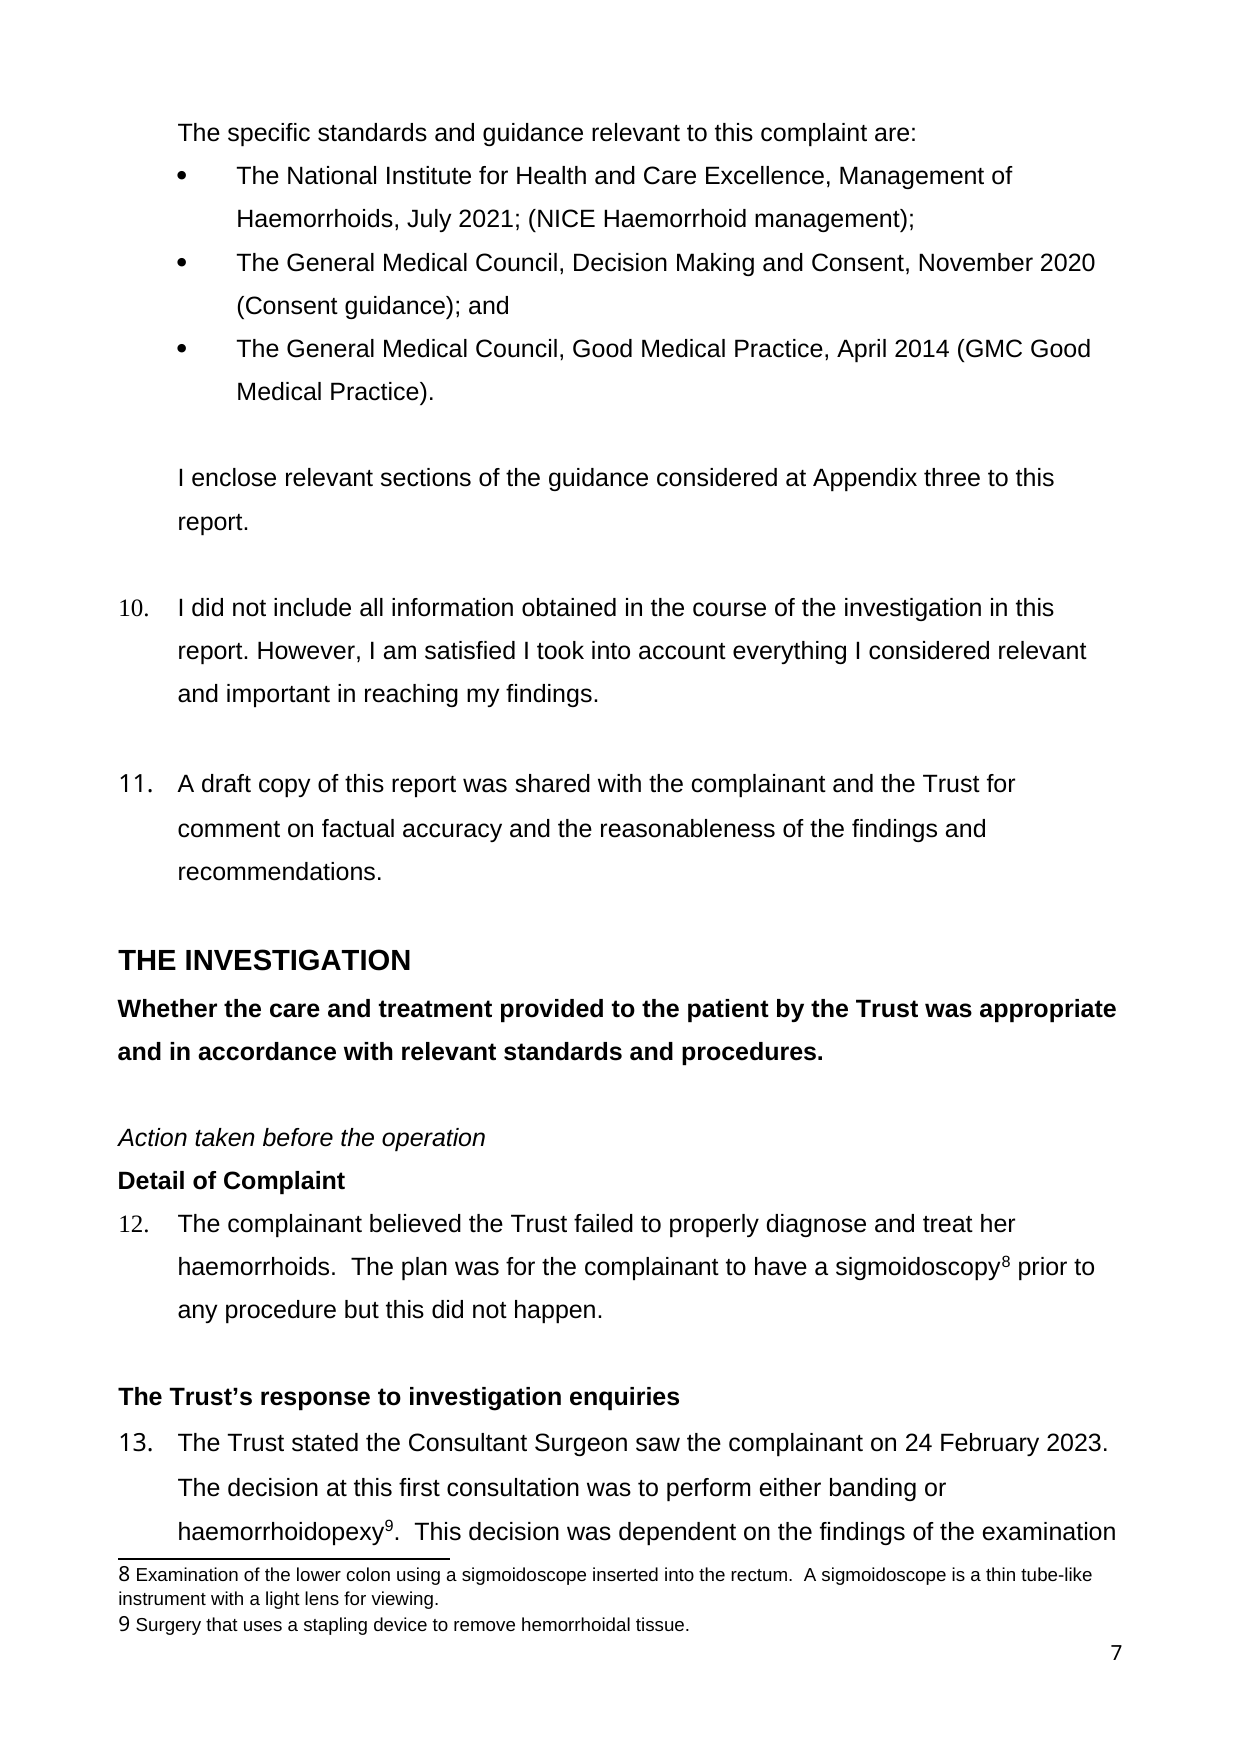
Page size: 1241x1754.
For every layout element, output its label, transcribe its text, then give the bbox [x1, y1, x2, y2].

text Detail of Complaint [117, 1166, 1122, 1195]
list Examination of the lower colon using a sigmoidoscope inserted into the rectum. A sigmoidoscope is a thin tube-like instrument with a light lens for viewing. [118, 1559, 1122, 1609]
list The Trust stated the Consultant Surgeon saw the complainant on 24 February 2023. The decision at this first consultation was to perform either banding or haemorrhoidopexy. This decision was dependent on the findings of the examination [118, 1425, 1122, 1545]
list I did not include all information obtained in the course of the investigation in this report. However, I am satisfied I took into account everything I considered relevant and important in reaching my findings. [118, 593, 1122, 708]
text I enclose relevant sections of the guidance considered at Appendix three to this report. [177, 463, 1122, 535]
list The complainant believed the Trust failed to properly diagnose and treat her haemorrhoids. The plan was for the complainant to have a sigmoidoscopy prior to any procedure but this did not happen. [118, 1209, 1122, 1324]
list The General Medical Council, Good Medical Practice, April 2014 (GMC Good Medical Practice). [177, 334, 1122, 406]
list Surgery that uses a stapling device to remove hemorrhoidal tissue. [118, 1609, 1122, 1638]
text Action taken before the operation [118, 1123, 1122, 1152]
text The specific standards and guidance relevant to this complaint are: [177, 118, 1122, 147]
list The National Institute for Health and Care Excellence, Management of Haemorrhoids, July 2021; (NICE Haemorrhoid management); [177, 161, 1122, 233]
text Whether the care and treatment provided to the patient by the Trust was appropriate and in accordance with relevant standards and procedures. [117, 993, 1122, 1065]
list A draft copy of this report was shared with the complainant and the Trust for comment on factual accuracy and the reasonableness of the findings and recommendations. [118, 765, 1122, 886]
text The Trust’s response to investigation enquiries [118, 1382, 1122, 1411]
list The General Medical Council, Decision Making and Consent, November 2020 (Consent guidance); and [177, 248, 1122, 319]
text THE INVESTIGATION [118, 943, 1122, 977]
